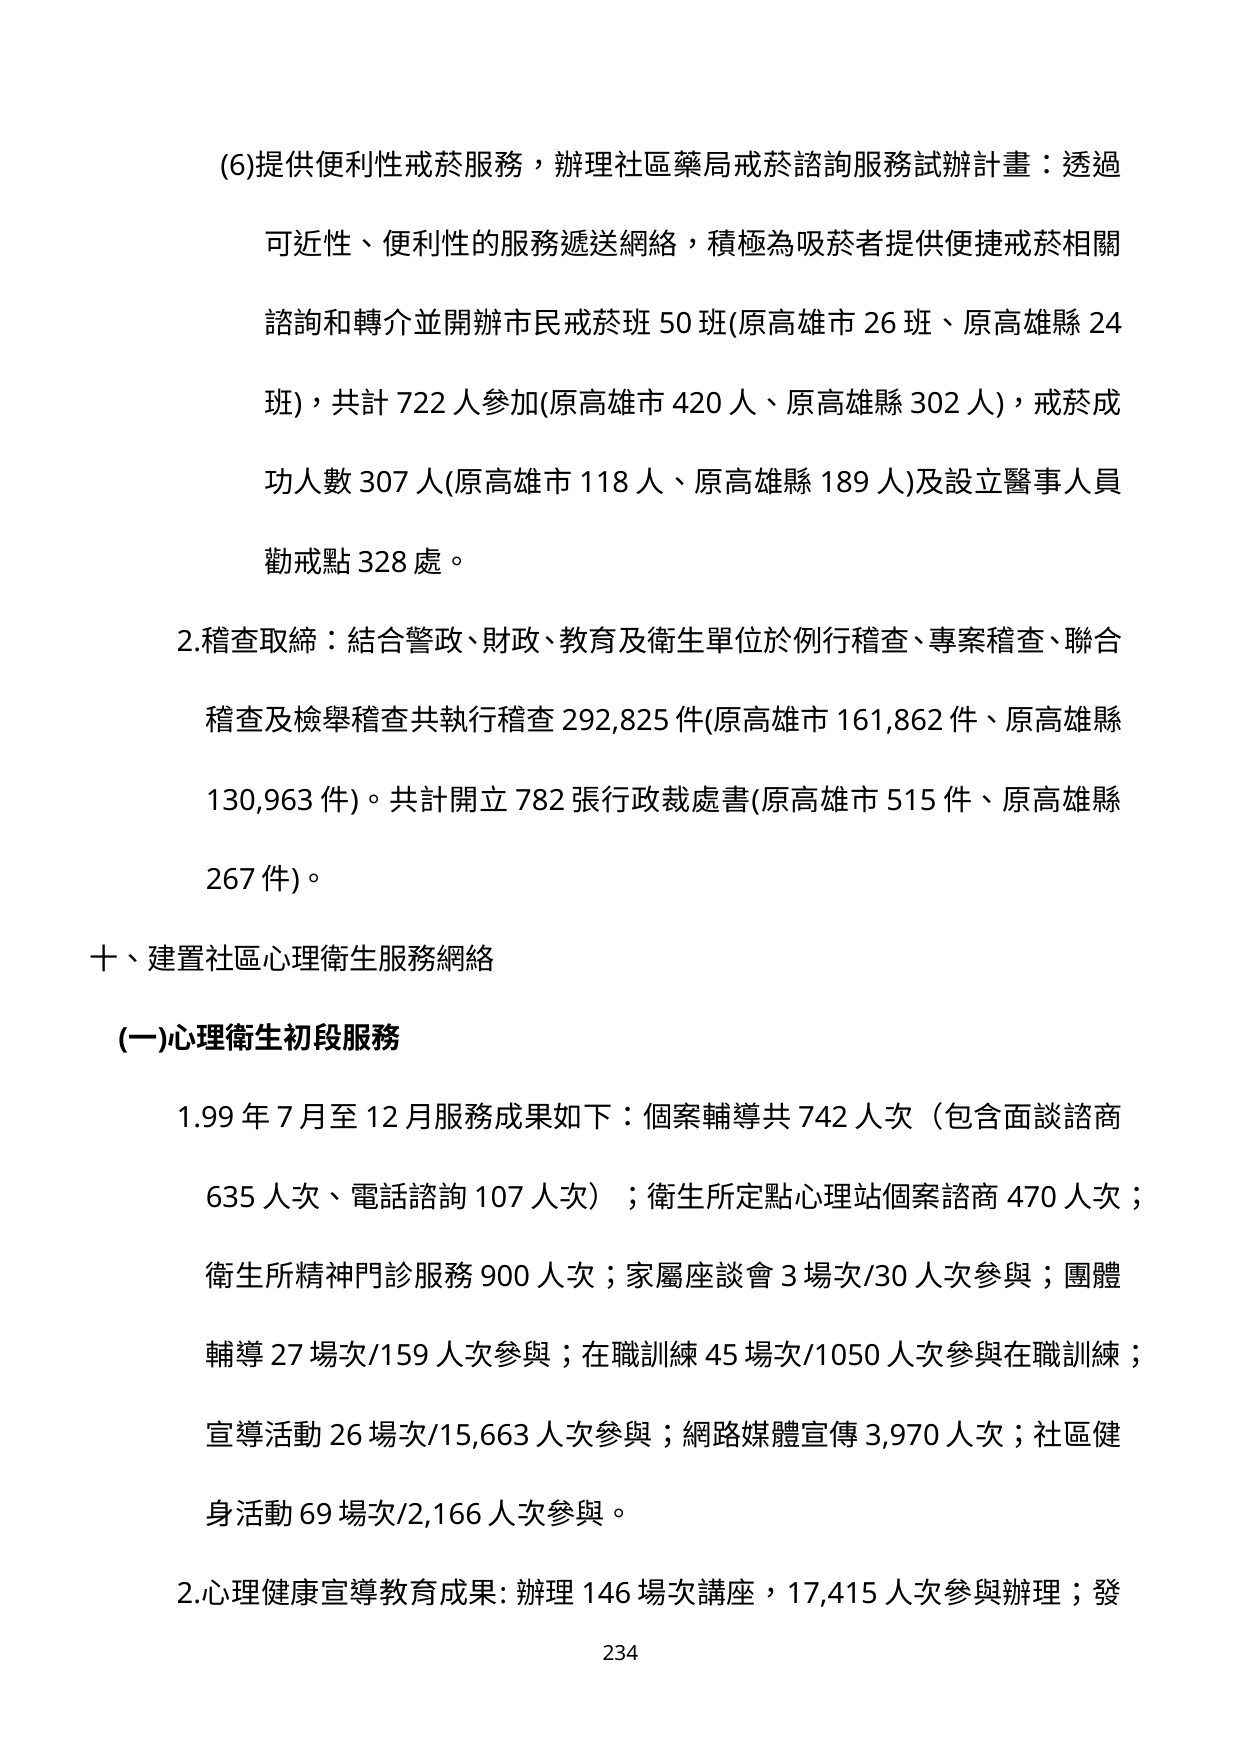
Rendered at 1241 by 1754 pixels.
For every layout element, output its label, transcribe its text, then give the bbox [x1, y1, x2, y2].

text (一)心理衛生初段服務 [118, 996, 1122, 1075]
text 十、建置社區心理衛生服務網絡 [89, 917, 1122, 996]
text 2.心理健康宣導教育成果: 辦理146場次講座，17,415人次參與辦理；發 [176, 1552, 1122, 1631]
text (6)提供便利性戒菸服務，辦理社區藥局戒菸諮詢服務試辦計畫：透過可近性、便利性的服務遞送網絡，積極為吸菸者提供便捷戒菸相關諮詢和轉介並開辦市民戒菸班50班(原高雄市26班、原高雄縣24班)，共計722人參加(原高雄市420人、原高雄縣302人)，戒菸成功人數307人(原高雄市118人、原高雄縣189人)及設立醫事人員勸戒點328處。 [220, 123, 1122, 599]
text 2.稽查取締：結合警政、財政、教育及衛生單位於例行稽查、專案稽查、聯合稽查及檢舉稽查共執行稽查292,825件(原高雄市161,862件、原高雄縣130,963件)。共計開立782張行政裁處書(原高雄市515件、原高雄縣267件)。 [176, 599, 1122, 917]
text 1.99年7月至12月服務成果如下：個案輔導共742人次（包含面談諮商635人次、電話諮詢107人次）；衛生所定點心理站個案諮商470人次；衛生所精神門診服務900人次；家屬座談會3場次/30人次參與；團體輔導27場次/159人次參與；在職訓練45場次/1050人次參與在職訓練；宣導活動26場次/15,663人次參與；網路媒體宣傳3,970人次；社區健身活動69場次/2,166人次參與。 [176, 1075, 1122, 1552]
